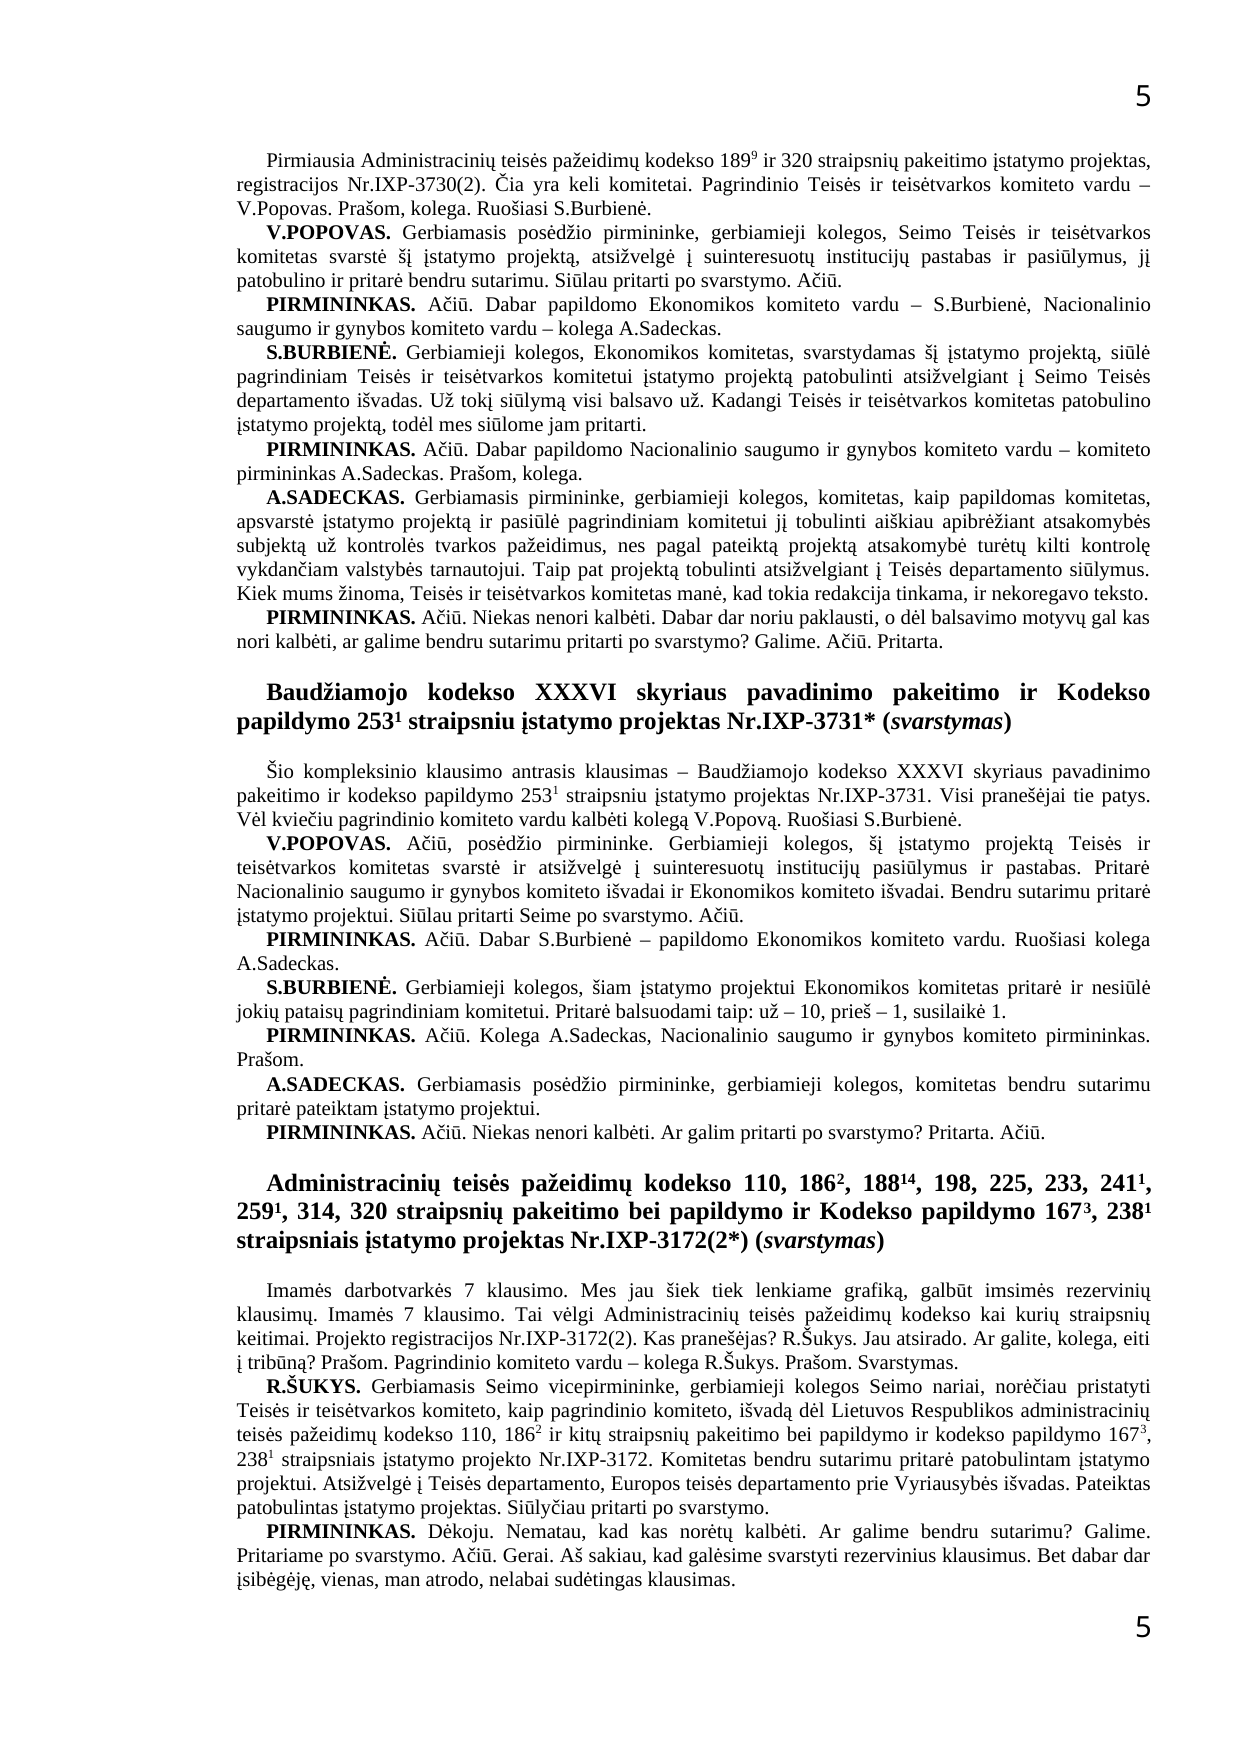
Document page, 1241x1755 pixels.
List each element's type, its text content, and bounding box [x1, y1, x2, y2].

text Administracinių teisės pažeidimų kodekso 110, 1862, 18814, 198, 225, 233, 2411, 2591, 314, 320 straipsnių pakeitimo bei papildymo ir Kodekso papildymo 1673, 2381 straipsniais įstatymo projektas Nr.IXP-3172(2*) (svarstymas) [236, 1168, 1152, 1254]
text PIRMININKAS. Ačiū. Dabar papildomo Nacionalinio saugumo ir gynybos komiteto vardu – komiteto pirmininkas A.Sadeckas. Prašom, kolega. [236, 436, 1152, 484]
text V.POPOVAS. Ačiū, posėdžio pirmininke. Gerbiamieji kolegos, šį įstatymo projektą Teisės ir teisėtvarkos komitetas svarstė ir atsižvelgė į suinteresuotų institucijų pasiūlymus ir pastabas. Pritarė Nacionalinio saugumo ir gynybos komiteto išvadai ir Ekonomikos komiteto išvadai. Bendru sutarimu pritarė įstatymo projektui. Siūlau pritarti Seime po svarstymo. Ačiū. [236, 831, 1152, 927]
text A.SADECKAS. Gerbiamasis posėdžio pirmininke, gerbiamieji kolegos, komitetas bendru sutarimu pritarė pateiktam įstatymo projektui. [236, 1071, 1152, 1119]
text PIRMININKAS. Ačiū. Niekas nenori kalbėti. Dabar dar noriu paklausti, o dėl balsavimo motyvų gal kas nori kalbėti, ar galime bendru sutarimu pritarti po svarstymo? Galime. Ačiū. Pritarta. [236, 605, 1152, 653]
text R.ŠUKYS. Gerbiamasis Seimo vicepirmininke, gerbiamieji kolegos Seimo nariai, norėčiau pristatyti Teisės ir teisėtvarkos komiteto, kaip pagrindinio komiteto, išvadą dėl Lietuvos Respublikos administracinių teisės pažeidimų kodekso 110, 1862 ir kitų straipsnių pakeitimo bei papildymo ir kodekso papildymo 1673, 2381 straipsniais įstatymo projekto Nr.IXP-3172. Komitetas bendru sutarimu pritarė patobulintam įstatymo projektui. Atsižvelgė į Teisės departamento, Europos teisės departamento prie Vyriausybės išvadas. Pateiktas patobulintas įstatymo projektas. Siūlyčiau pritarti po svarstymo. [236, 1374, 1152, 1519]
text Baudžiamojo kodekso XXXVI skyriaus pavadinimo pakeitimo ir Kodekso papildymo 2531 straipsniu įstatymo projektas Nr.IXP-3731* (svarstymas) [236, 677, 1152, 734]
text S.BURBIENĖ. Gerbiamieji kolegos, Ekonomikos komitetas, svarstydamas šį įstatymo projektą, siūlė pagrindiniam Teisės ir teisėtvarkos komitetui įstatymo projektą patobulinti atsižvelgiant į Seimo Teisės departamento išvadas. Už tokį siūlymą visi balsavo už. Kadangi Teisės ir teisėtvarkos komitetas patobulino įstatymo projektą, todėl mes siūlome jam pritarti. [236, 340, 1152, 436]
text Pirmiausia Administracinių teisės pažeidimų kodekso 1899 ir 320 straipsnių pakeitimo įstatymo projektas, registracijos Nr.IXP-3730(2). Čia yra keli komitetai. Pagrindinio Teisės ir teisėtvarkos komiteto vardu – V.Popovas. Prašom, kolega. Ruošiasi S.Burbienė. [236, 148, 1152, 220]
text V.POPOVAS. Gerbiamasis posėdžio pirmininke, gerbiamieji kolegos, Seimo Teisės ir teisėtvarkos komitetas svarstė šį įstatymo projektą, atsižvelgė į suinteresuotų institucijų pastabas ir pasiūlymus, jį patobulino ir pritarė bendru sutarimu. Siūlau pritarti po svarstymo. Ačiū. [236, 220, 1152, 292]
text PIRMININKAS. Ačiū. Dabar S.Burbienė – papildomo Ekonomikos komiteto vardu. Ruošiasi kolega A.Sadeckas. [236, 927, 1152, 975]
text A.SADECKAS. Gerbiamasis pirmininke, gerbiamieji kolegos, komitetas, kaip papildomas komitetas, apsvarstė įstatymo projektą ir pasiūlė pagrindiniam komitetui jį tobulinti aiškiau apibrėžiant atsakomybės subjektą už kontrolės tvarkos pažeidimus, nes pagal pateiktą projektą atsakomybė turėtų kilti kontrolę vykdančiam valstybės tarnautojui. Taip pat projektą tobulinti atsižvelgiant į Teisės departamento siūlymus. Kiek mums žinoma, Teisės ir teisėtvarkos komitetas manė, kad tokia redakcija tinkama, ir nekoregavo teksto. [236, 484, 1152, 605]
text Imamės darbotvarkės 7 klausimo. Mes jau šiek tiek lenkiame grafiką, galbūt imsimės rezervinių klausimų. Imamės 7 klausimo. Tai vėlgi Administracinių teisės pažeidimų kodekso kai kurių straipsnių keitimai. Projekto registracijos Nr.IXP-3172(2). Kas pranešėjas? R.Šukys. Jau atsirado. Ar galite, kolega, eiti į tribūną? Prašom. Pagrindinio komiteto vardu – kolega R.Šukys. Prašom. Svarstymas. [236, 1278, 1152, 1374]
text PIRMININKAS. Ačiū. Niekas nenori kalbėti. Ar galim pritarti po svarstymo? Pritarta. Ačiū. [236, 1119, 1152, 1144]
text PIRMININKAS. Dėkoju. Nematau, kad kas norėtų kalbėti. Ar galime bendru sutarimu? Galime. Pritariame po svarstymo. Ačiū. Gerai. Aš sakiau, kad galėsime svarstyti rezervinius klausimus. Bet dabar dar įsibėgėję, vienas, man atrodo, nelabai sudėtingas klausimas. [236, 1519, 1152, 1591]
text PIRMININKAS. Ačiū. Kolega A.Sadeckas, Nacionalinio saugumo ir gynybos komiteto pirmininkas. Prašom. [236, 1023, 1152, 1071]
text S.BURBIENĖ. Gerbiamieji kolegos, šiam įstatymo projektui Ekonomikos komitetas pritarė ir nesiūlė jokių pataisų pagrindiniam komitetui. Pritarė balsuodami taip: už – 10, prieš – 1, susilaikė 1. [236, 975, 1152, 1023]
text PIRMININKAS. Ačiū. Dabar papildomo Ekonomikos komiteto vardu – S.Burbienė, Nacionalinio saugumo ir gynybos komiteto vardu – kolega A.Sadeckas. [236, 292, 1152, 340]
text Šio kompleksinio klausimo antrasis klausimas – Baudžiamojo kodekso XXXVI skyriaus pavadinimo pakeitimo ir kodekso papildymo 2531 straipsniu įstatymo projektas Nr.IXP-3731. Visi pranešėjai tie patys. Vėl kviečiu pagrindinio komiteto vardu kalbėti kolegą V.Popovą. Ruošiasi S.Burbienė. [236, 759, 1152, 831]
